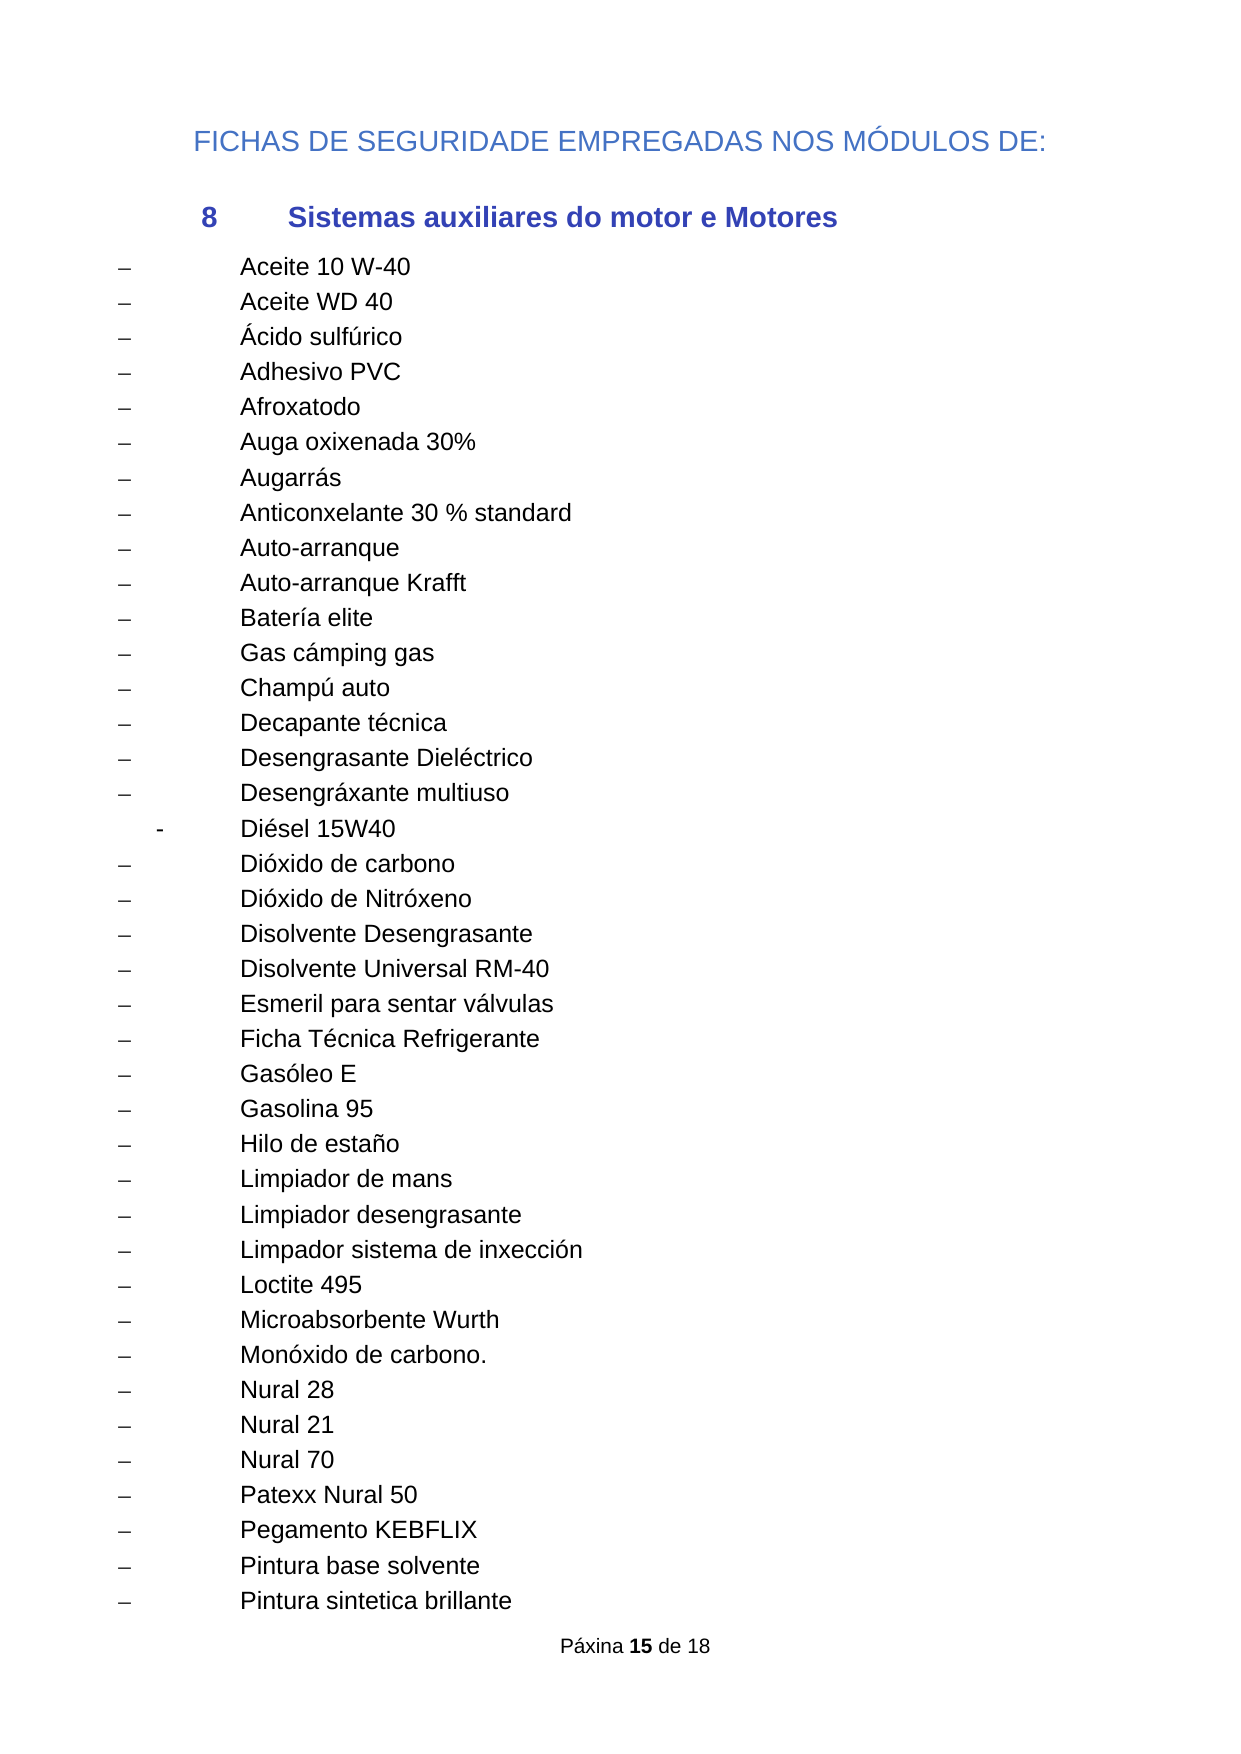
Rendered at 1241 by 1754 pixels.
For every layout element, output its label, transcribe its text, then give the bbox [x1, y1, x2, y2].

list Decapante técnica [118, 708, 1122, 737]
list Ácido sulfúrico [118, 322, 1122, 351]
list Patexx Nural 50 [118, 1480, 1122, 1509]
text - Diésel 15W40 [156, 813, 1122, 842]
list Pintura sintetica brillante [118, 1586, 1122, 1614]
list Loctite 495 [118, 1270, 1122, 1299]
list Champú auto [118, 673, 1122, 702]
list Esmeril para sentar válvulas [118, 989, 1122, 1018]
list Aceite WD 40 [118, 287, 1122, 316]
list Afroxatodo [118, 392, 1122, 421]
list Gasóleo E [118, 1059, 1122, 1088]
list Desengrasante Dieléctrico [118, 743, 1122, 772]
list Limpiador desengrasante [118, 1199, 1122, 1228]
list Gasolina 95 [118, 1094, 1122, 1123]
list Nural 21 [118, 1410, 1122, 1439]
list Ficha Técnica Refrigerante [118, 1024, 1122, 1053]
list Auga oxixenada 30% [118, 427, 1122, 456]
list Augarrás [118, 462, 1122, 491]
list Batería elite [118, 603, 1122, 632]
list Nural 70 [118, 1445, 1122, 1474]
list Dióxido de carbono [118, 848, 1122, 877]
list Nural 28 [118, 1375, 1122, 1404]
list Desengráxante multiuso [118, 778, 1122, 807]
list Dióxido de Nitróxeno [118, 884, 1122, 912]
list Monóxido de carbono. [118, 1340, 1122, 1369]
list Gas cámping gas [118, 638, 1122, 667]
list Anticonxelante 30 % standard [118, 498, 1122, 526]
list Limpiador de mans [118, 1164, 1122, 1193]
list Aceite 10 W-40 [118, 252, 1122, 281]
list Pintura base solvente [118, 1551, 1122, 1579]
list Disolvente Desengrasante [118, 919, 1122, 948]
list Disolvente Universal RM-40 [118, 954, 1122, 983]
list Auto-arranque Krafft [118, 568, 1122, 597]
list Adhesivo PVC [118, 357, 1122, 386]
list Microabsorbente Wurth [118, 1305, 1122, 1334]
list Auto-arranque [118, 533, 1122, 562]
text FICHAS DE SEGURIDADE EMPREGADAS NOS MÓDULOS DE: [118, 124, 1122, 158]
list Hilo de estaño [118, 1129, 1122, 1158]
subtitle Sistemas auxiliares do motor e Motores [193, 199, 1122, 233]
list Limpador sistema de inxección [118, 1235, 1122, 1263]
list Pegamento KEBFLIX [118, 1516, 1122, 1544]
